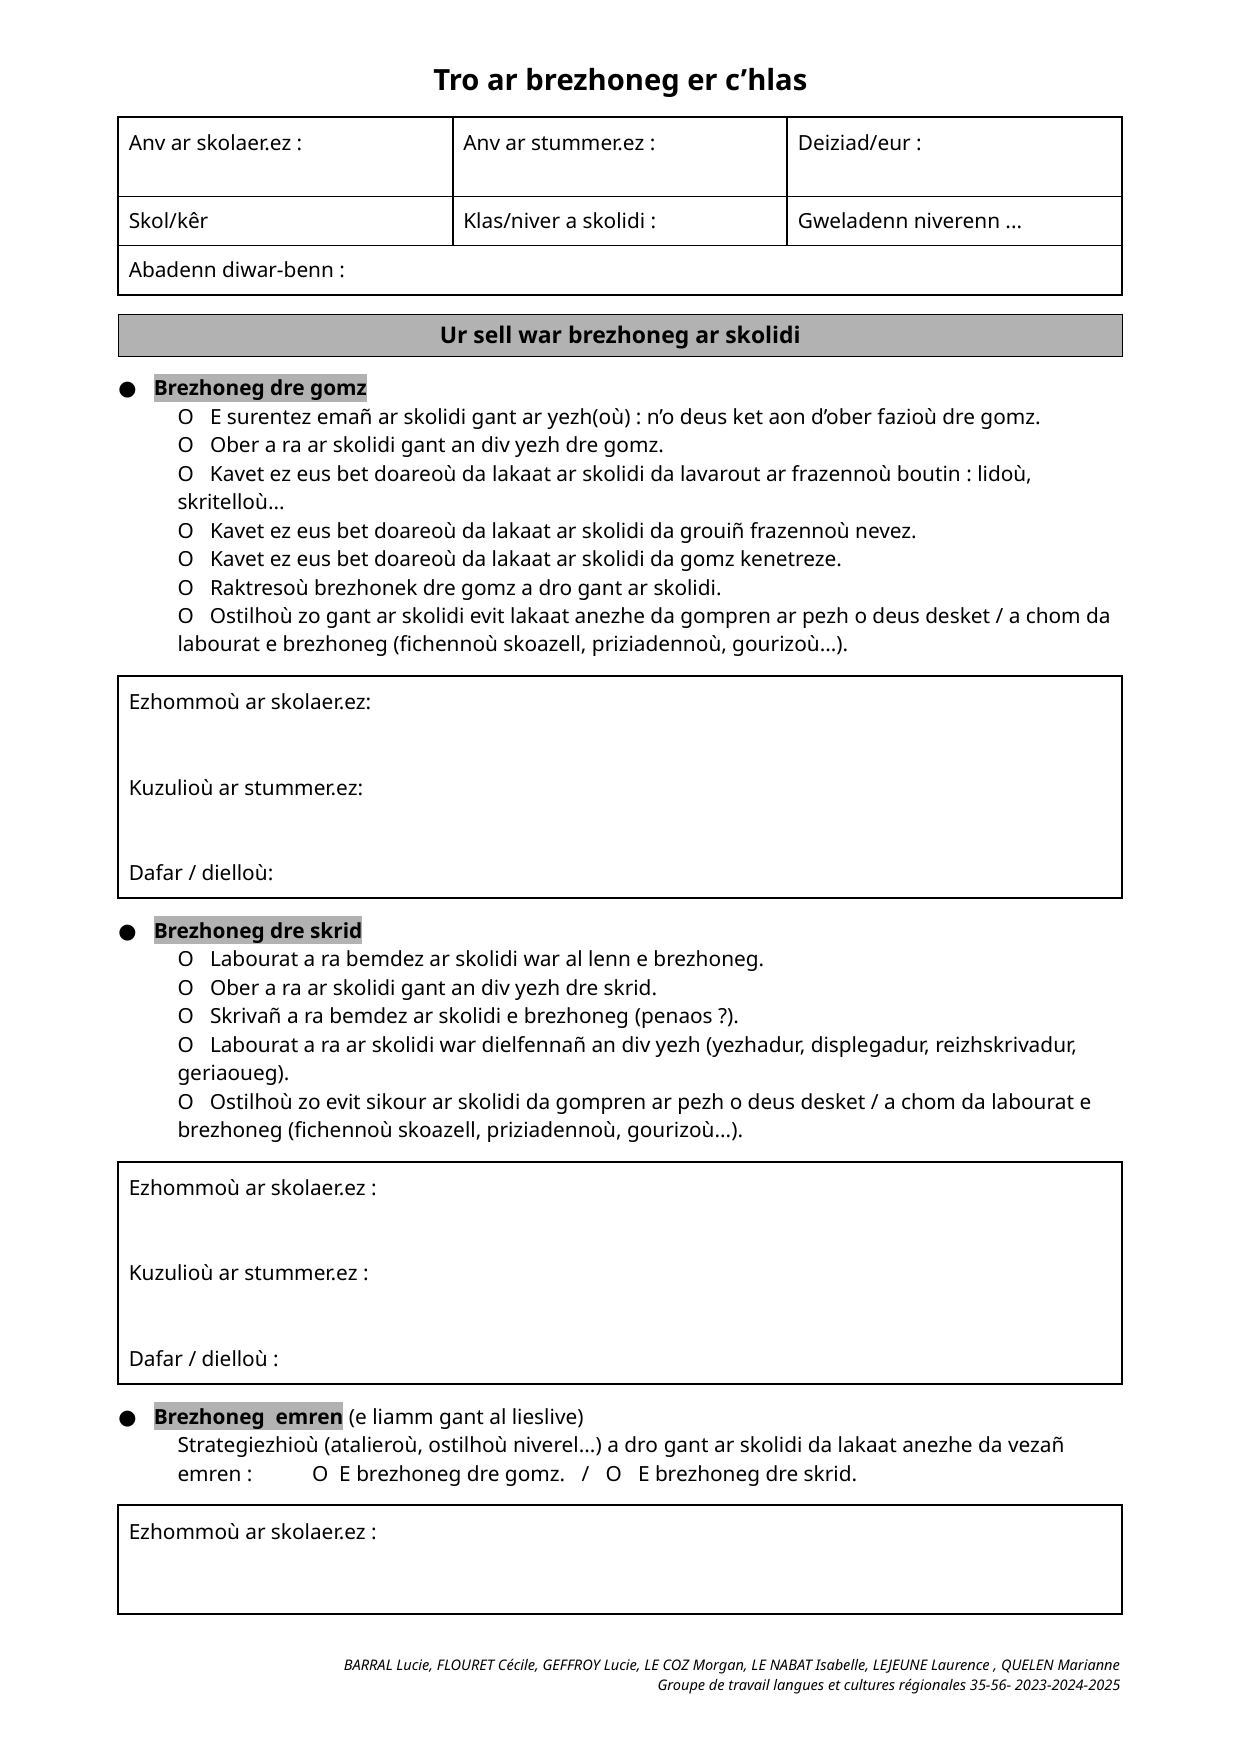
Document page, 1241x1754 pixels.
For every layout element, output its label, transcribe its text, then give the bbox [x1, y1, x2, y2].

list O Ober a ra ar skolidi gant an div yezh dre gomz. [177, 430, 1122, 459]
table_cell Gweladenn niverenn ... [788, 197, 1121, 245]
table_header Anv ar skolaer.ez : [119, 118, 452, 196]
text Tro ar brezhoneg er c’hlas [118, 59, 1122, 99]
list O Kavet ez eus bet doareoù da lakaat ar skolidi da grouiñ frazennoù nevez. [177, 516, 1122, 544]
list Strategiezhioù (atalieroù, ostilhoù niverel...) a dro gant ar skolidi da lakaat anezhe da vezañ emren : O E brezhoneg dre gomz. / O E brezhoneg dre skrid. [177, 1430, 1122, 1487]
table_header Ezhommoù ar skolaer.ez : Kuzulioù ar stummer.ez : Dafar / dielloù : [119, 1163, 1121, 1383]
list O Ober a ra ar skolidi gant an div yezh dre skrid. [177, 973, 1122, 1001]
list O Kavet ez eus bet doareoù da lakaat ar skolidi da lavarout ar frazennoù boutin : lidoù, skritelloù... [177, 459, 1122, 516]
table_cell Klas/niver a skolidi : [454, 197, 786, 245]
table_header Anv ar stummer.ez : [454, 118, 786, 196]
list Brezhoneg dre gomz [118, 373, 1122, 402]
list Brezhoneg emren (e liamm gant al lieslive) [118, 1402, 1122, 1430]
list O Ostilhoù zo evit sikour ar skolidi da gompren ar pezh o deus desket / a chom da labourat e brezhoneg (fichennoù skoazell, priziadennoù, gourizoù...). [177, 1087, 1122, 1144]
list Brezhoneg dre skrid [118, 916, 1122, 944]
table_header Ezhommoù ar skolaer.ez: Kuzulioù ar stummer.ez: Dafar / dielloù: [119, 677, 1121, 897]
table_header Ezhommoù ar skolaer.ez : [119, 1506, 1121, 1612]
list O Labourat a ra ar skolidi war dielfennañ an div yezh (yezhadur, displegadur, reizhskrivadur, geriaoueg). [177, 1030, 1122, 1087]
table_header Ur sell war brezhoneg ar skolidi [119, 315, 1122, 356]
list O Kavet ez eus bet doareoù da lakaat ar skolidi da gomz kenetreze. [177, 544, 1122, 573]
table_header Deiziad/eur : [788, 118, 1121, 196]
list O Skrivañ a ra bemdez ar skolidi e brezhoneg (penaos ?). [177, 1001, 1122, 1030]
table_cell Abadenn diwar-benn : [119, 246, 1121, 294]
list O Labourat a ra bemdez ar skolidi war al lenn e brezhoneg. [177, 944, 1122, 973]
list O E surentez emañ ar skolidi gant ar yezh(où) : n’o deus ket aon d’ober fazioù dre gomz. [177, 402, 1122, 430]
list O Raktresoù brezhonek dre gomz a dro gant ar skolidi. [177, 573, 1122, 601]
list O Ostilhoù zo gant ar skolidi evit lakaat anezhe da gompren ar pezh o deus desket / a chom da labourat e brezhoneg (fichennoù skoazell, priziadennoù, gourizoù...). [177, 601, 1122, 658]
table_cell Skol/kêr [119, 197, 452, 245]
